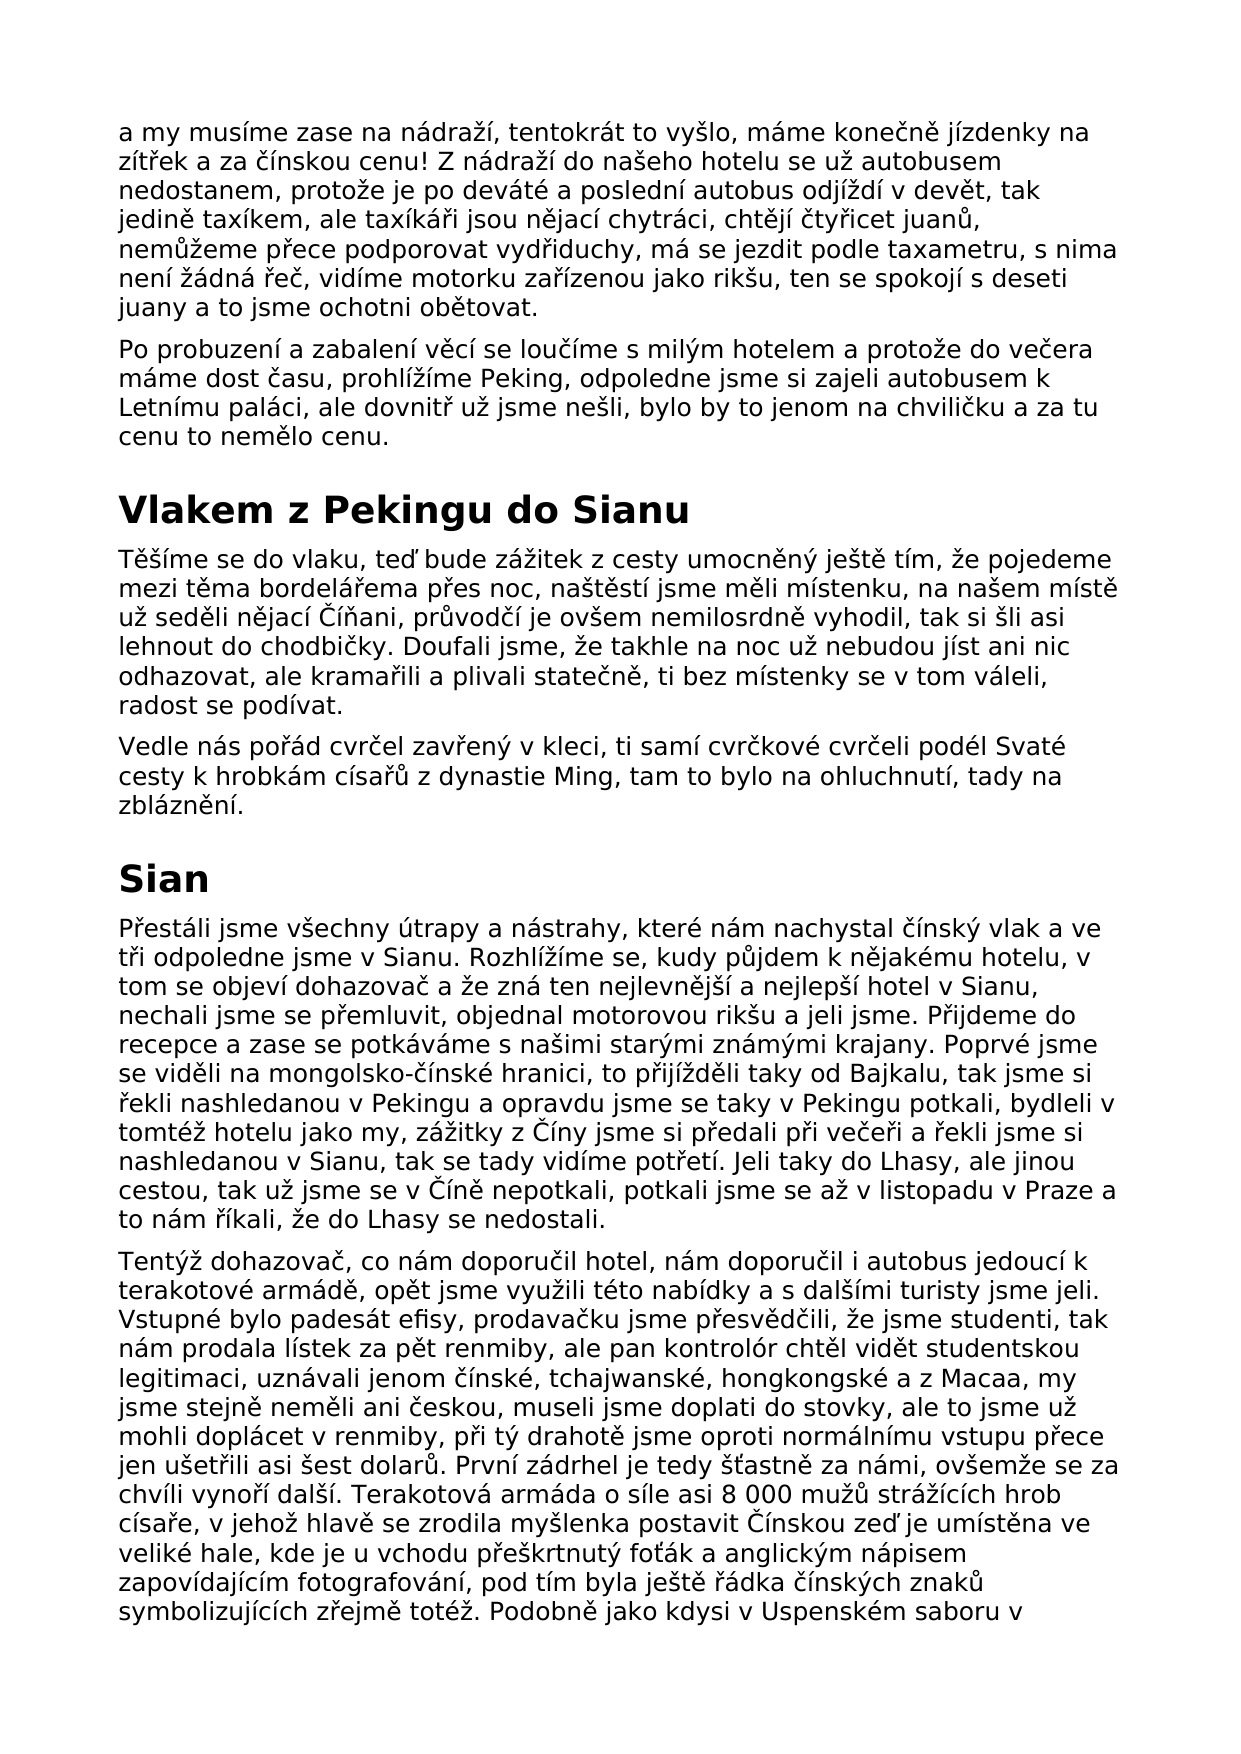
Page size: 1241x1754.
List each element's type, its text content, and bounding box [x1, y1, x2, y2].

text a my musíme zase na nádraží, tentokrát to vyšlo, máme konečně jízdenky na zítřek a za čínskou cenu! Z nádraží do našeho hotelu se už autobusem nedostanem, protože je po deváté a poslední autobus odjíždí v devět, tak jedině taxíkem, ale taxíkáři jsou nějací chytráci, chtějí čtyřicet juanů, nemůžeme přece podporovat vydřiduchy, má se jezdit podle taxametru, s nima není žádná řeč, vidíme motorku zařízenou jako rikšu, ten se spokojí s deseti juany a to jsme ochotni obětovat. [118, 118, 1122, 322]
subtitle Vlakem z Pekingu do Sianu [118, 489, 1122, 533]
text Po probuzení a zabalení věcí se loučíme s milým hotelem a protože do večera máme dost času, prohlížíme Peking, odpoledne jsme si zajeli autobusem k Letnímu paláci, ale dovnitř už jsme nešli, bylo by to jenom na chviličku a za tu cenu to nemělo cenu. [118, 335, 1122, 451]
subtitle Sian [118, 858, 1122, 901]
text Tentýž dohazovač, co nám doporučil hotel, nám doporučil i autobus jedoucí k terakotové armádě, opět jsme využili této nabídky a s dalšími turisty jsme jeli. Vstupné bylo padesát efisy, prodavačku jsme přesvědčili, že jsme studenti, tak nám prodala lístek za pět renmiby, ale pan kontrolór chtěl vidět studentskou legitimaci, uznávali jenom čínské, tchajwanské, hongkongské a z Macaa, my jsme stejně neměli ani českou, museli jsme doplati do stovky, ale to jsme už mohli doplácet v renmiby, při tý drahotě jsme oproti normálnímu vstupu přece jen ušetřili asi šest dolarů. První zádrhel je tedy šťastně za námi, ovšemže se za chvíli vynoří další. Terakotová armáda o síle asi 8 000 mužů strážících hrob císaře, v jehož hlavě se zrodila myšlenka postavit Čínskou zeď je umístěna ve veliké hale, kde je u vchodu přeškrtnutý foťák a anglickým nápisem zapovídajícím fotografování, pod tím byla ještě řádka čínských znaků symbolizujících zřejmě totéž. Podobně jako kdysi v Uspenském saboru v [118, 1247, 1122, 1626]
text Vedle nás pořád cvrčel zavřený v kleci, ti samí cvrčkové cvrčeli podél Svaté cesty k hrobkám císařů z dynastie Ming, tam to bylo na ohluchnutí, tady na zbláznění. [118, 733, 1122, 820]
text Přestáli jsme všechny útrapy a nástrahy, které nám nachystal čínský vlak a ve tři odpoledne jsme v Sianu. Rozhlížíme se, kudy půjdem k nějakému hotelu, v tom se objeví dohazovač a že zná ten nejlevnější a nejlepší hotel v Sianu, nechali jsme se přemluvit, objednal motorovou rikšu a jeli jsme. Přijdeme do recepce a zase se potkáváme s našimi starými známými krajany. Poprvé jsme se viděli na mongolsko-čínské hranici, to přijížděli taky od Bajkalu, tak jsme si řekli nashledanou v Pekingu a opravdu jsme se taky v Pekingu potkali, bydleli v tomtéž hotelu jako my, zážitky z Číny jsme si předali při večeři a řekli jsme si nashledanou v Sianu, tak se tady vidíme potřetí. Jeli taky do Lhasy, ale jinou cestou, tak už jsme se v Číně nepotkali, potkali jsme se až v listopadu v Praze a to nám říkali, že do Lhasy se nedostali. [118, 914, 1122, 1234]
text Těšíme se do vlaku, teď bude zážitek z cesty umocněný ještě tím, že pojedeme mezi těma bordelářema přes noc, naštěstí jsme měli místenku, na našem místě už seděli nějací Číňani, průvodčí je ovšem nemilosrdně vyhodil, tak si šli asi lehnout do chodbičky. Doufali jsme, že takhle na noc už nebudou jíst ani nic odhazovat, ale kramařili a plivali statečně, ti bez místenky se v tom váleli, radost se podívat. [118, 545, 1122, 720]
